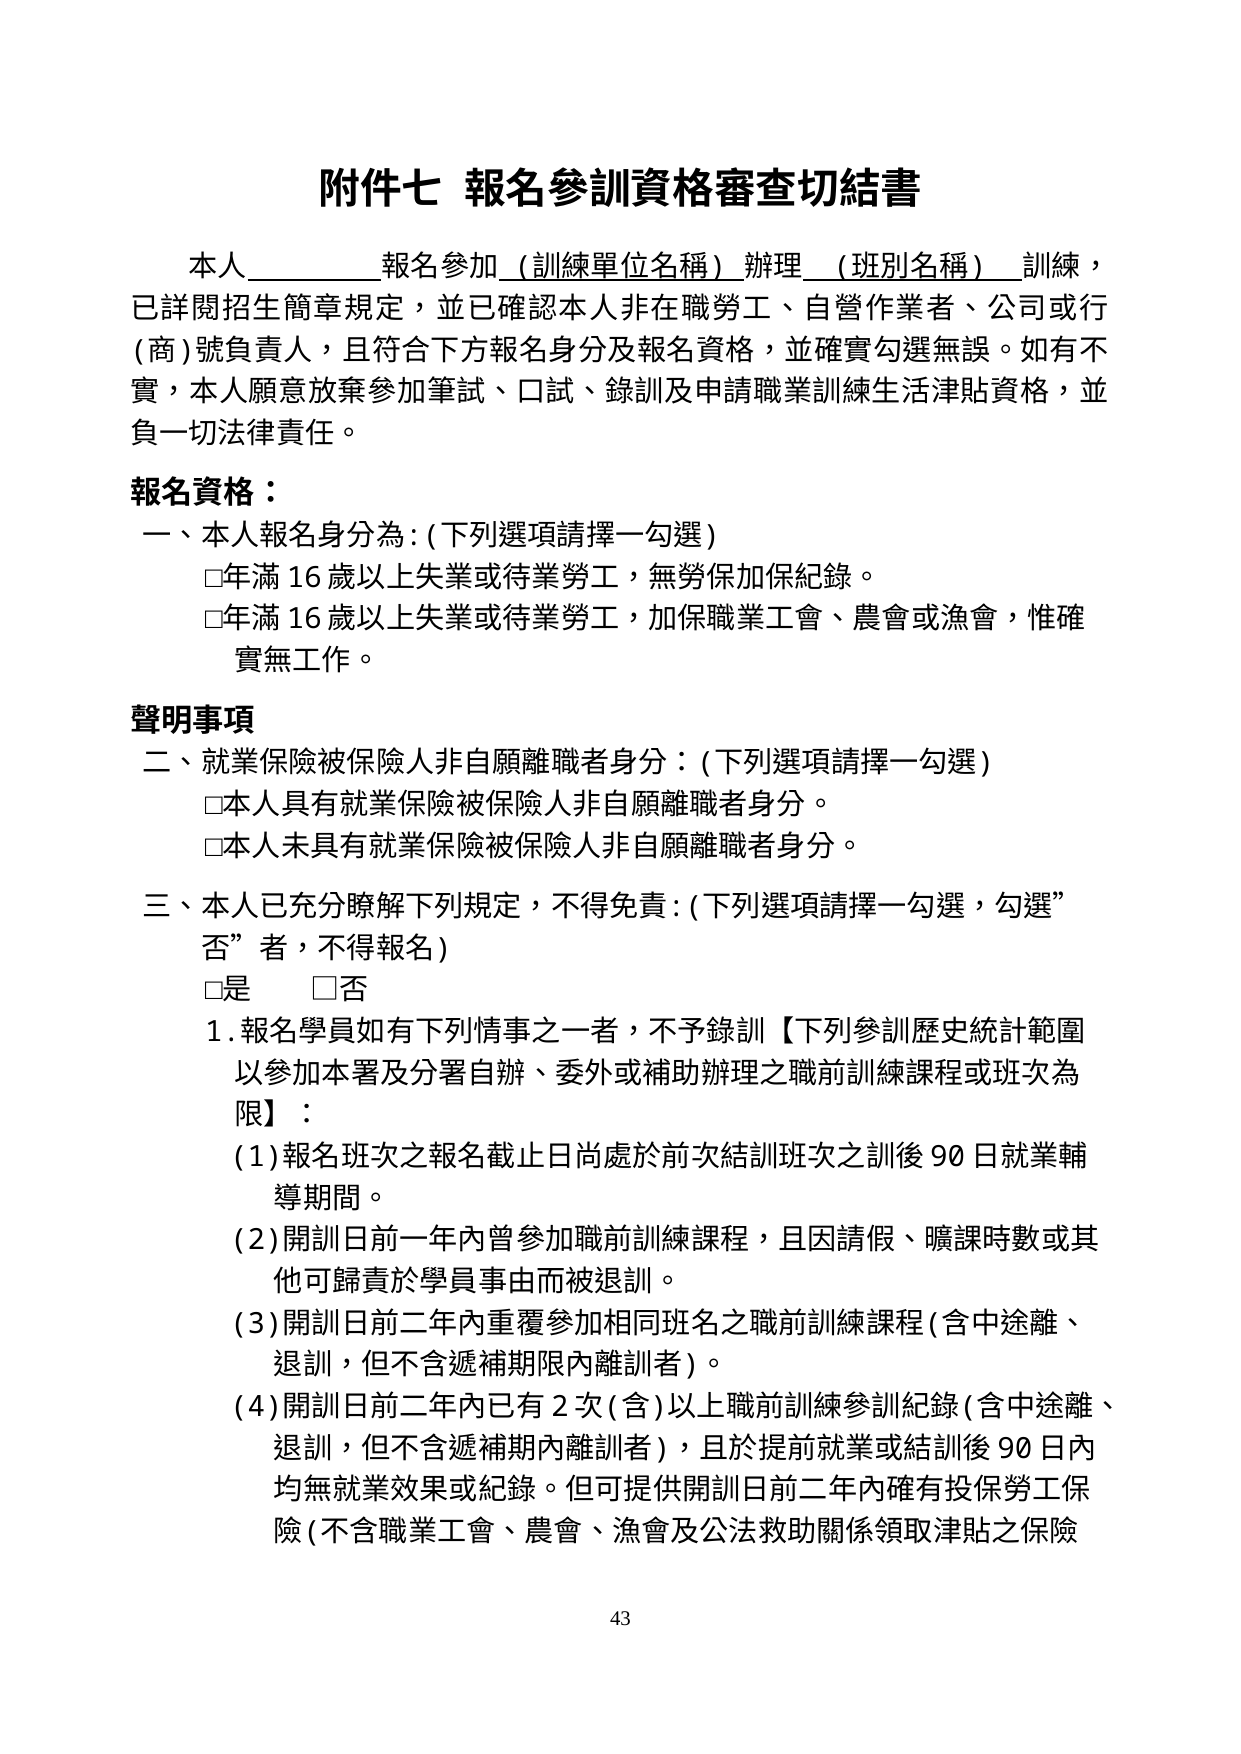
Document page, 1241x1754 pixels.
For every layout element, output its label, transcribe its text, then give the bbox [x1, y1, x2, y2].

text (2)開訓日前一年內曾參加職前訓練課程，且因請假、曠課時數或其他可歸責於學員事由而被退訓。 [230, 1216, 1110, 1300]
text 附件七 報名參訓資格審查切結書 [130, 143, 1110, 206]
text □年滿16歲以上失業或待業勞工，無勞保加保紀錄。 [205, 554, 1110, 596]
text 三、本人已充分瞭解下列規定，不得免責:(下列選項請擇一勾選，勾選”否”者，不得報名) [142, 883, 1110, 966]
text 報名資格： [130, 471, 1110, 512]
text 1.報名學員如有下列情事之一者，不予錄訓【下列參訓歷史統計範圍以參加本署及分署自辦、委外或補助辦理之職前訓練課程或班次為限】： [205, 1008, 1110, 1133]
text (1)報名班次之報名截止日尚處於前次結訓班次之訓後90日就業輔導期間。 [230, 1133, 1110, 1216]
text (4)開訓日前二年內已有2次(含)以上職前訓練參訓紀錄(含中途離、退訓，但不含遞補期內離訓者)，且於提前就業或結訓後90日內均無就業效果或紀錄。但可提供開訓日前二年內確有投保勞工保險(不含職業工會、農會、漁會及公法救助關係領取津貼之保險者)之受僱事實證明文件者，不在此限。 [230, 1383, 1110, 1550]
text 二、就業保險被保險人非自願離職者身分：(下列選項請擇一勾選) [142, 739, 1110, 781]
text □年滿16歲以上失業或待業勞工，加保職業工會、農會或漁會，惟確實無工作。 [205, 596, 1110, 679]
text □本人未具有就業保險被保險人非自願離職者身分。 [205, 823, 1110, 864]
text 聲明事項 [130, 698, 1110, 739]
text 本人 報名參加 (訓練單位名稱) 辦理 (班別名稱) 訓練，已詳閱招生簡章規定，並已確認本人非在職勞工、自營作業者、公司或行(商)號負責人，且符合下方報名身分及報名資格，並確實勾選無誤。如有不實，本人願意放棄參加筆試、口試、錄訓及申請職業訓練生活津貼資格，並負一切法律責任。 [130, 243, 1110, 452]
text 一、本人報名身分為:(下列選項請擇一勾選) [142, 512, 1110, 554]
text □是 □否 [205, 966, 1110, 1008]
text (3)開訓日前二年內重覆參加相同班名之職前訓練課程(含中途離、退訓，但不含遞補期限內離訓者)。 [230, 1300, 1110, 1383]
text □本人具有就業保險被保險人非自願離職者身分。 [205, 781, 1110, 823]
